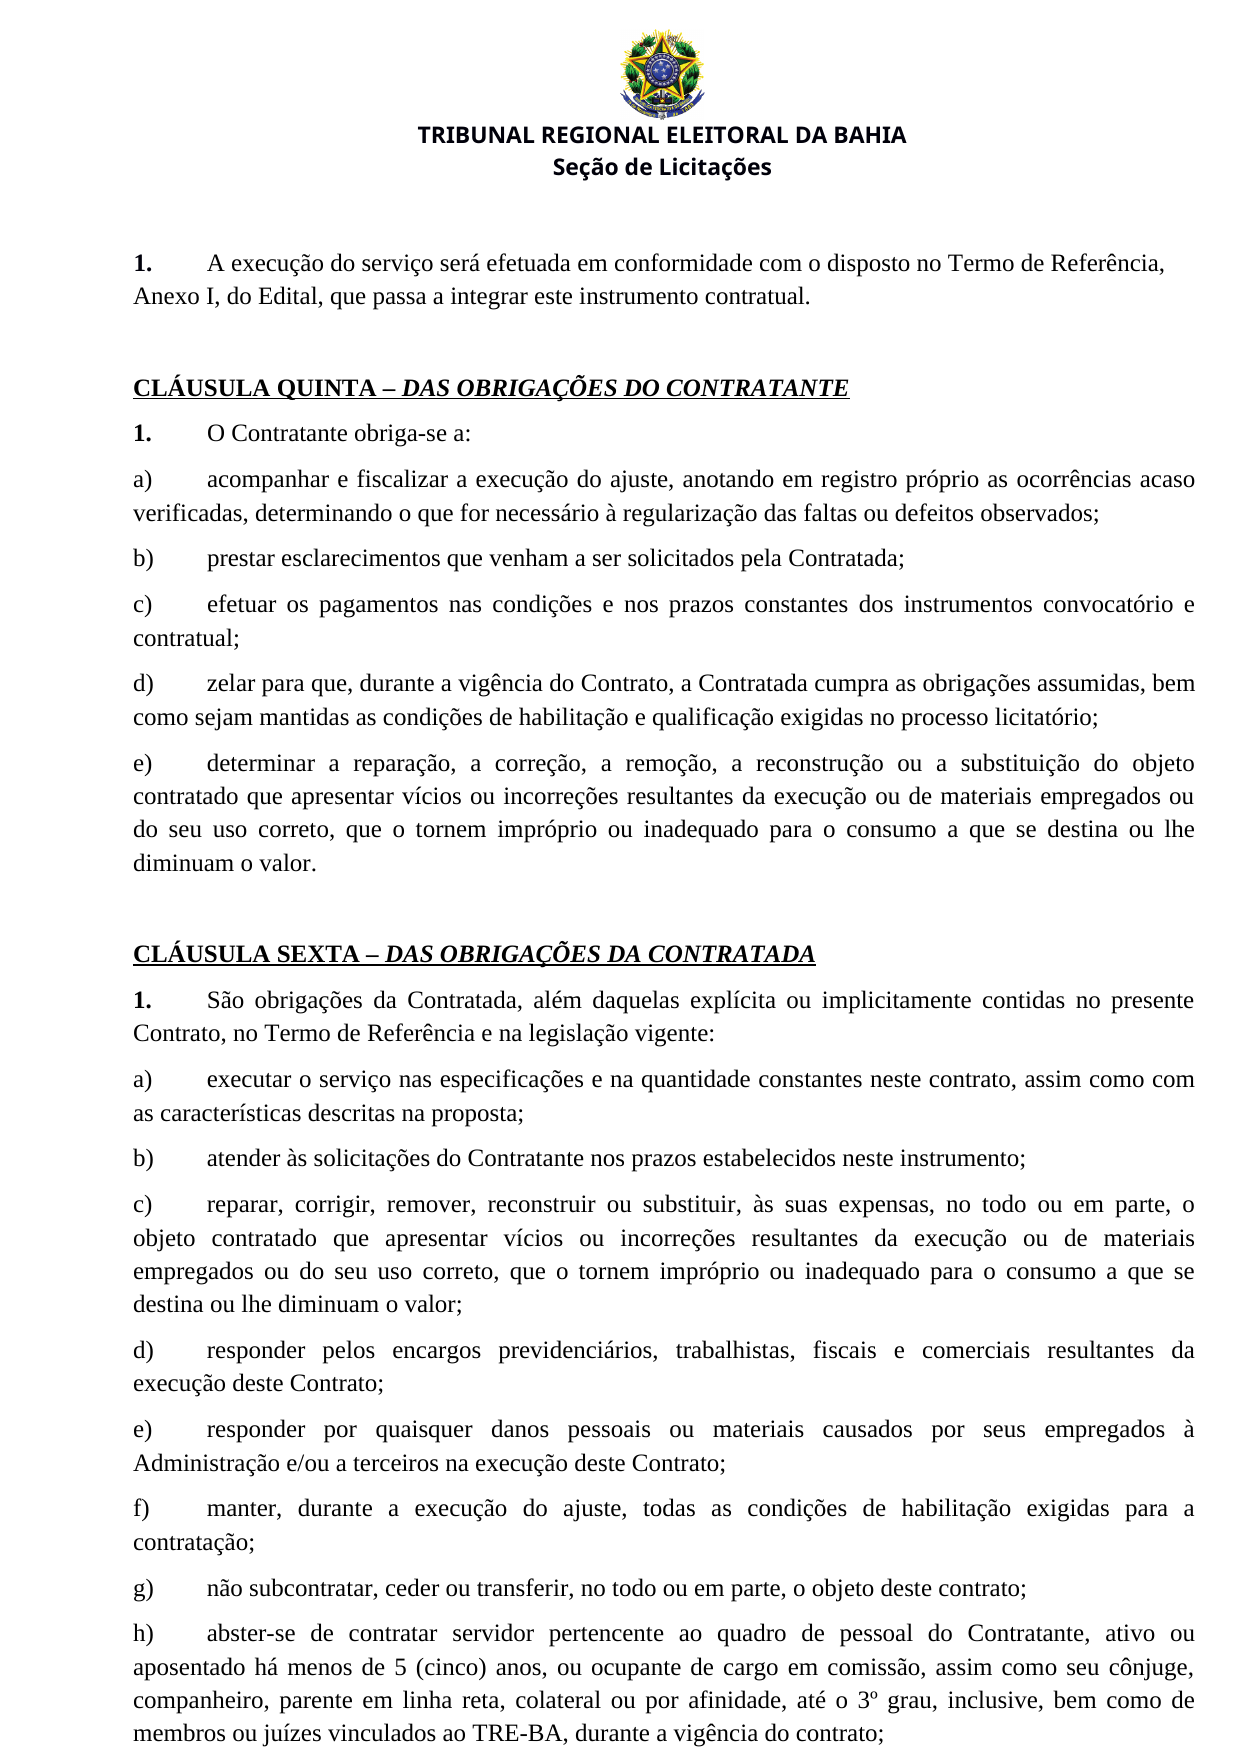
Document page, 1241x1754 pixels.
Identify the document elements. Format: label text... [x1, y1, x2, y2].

text CLÁUSULA QUINTA – DAS OBRIGAÇÕES DO CONTRATANTE [133, 369, 1196, 403]
text h) abster-se de contratar servidor pertencente ao quadro de pessoal do Contratante, ativo ou aposentado há menos de 5 (cinco) anos, ou ocupante de cargo em comissão, assim como seu cônjuge, companheiro, parente em linha reta, colateral ou por afinidade, até o 3º grau, inclusive, bem como de membros ou juízes vinculados ao TRE-BA, durante a vigência do contrato; [133, 1615, 1196, 1748]
text CLÁUSULA SEXTA – DAS OBRIGAÇÕES DA CONTRATADA [133, 936, 1196, 969]
text 1. São obrigações da Contratada, além daquelas explícita ou implicitamente contidas no presente Contrato, no Termo de Referência e na legislação vigente: [133, 982, 1196, 1048]
text e) responder por quaisquer danos pessoais ou materiais causados por seus empregados à Administração e/ou a terceiros na execução deste Contrato; [133, 1411, 1196, 1478]
text a) acompanhar e fiscalizar a execução do ajuste, anotando em registro próprio as ocorrências acaso verificadas, determinando o que for necessário à regularização das faltas ou defeitos observados; [133, 461, 1196, 528]
text c) efetuar os pagamentos nas condições e nos prazos constantes dos instrumentos convocatório e contratual; [133, 586, 1196, 653]
text d) responder pelos encargos previdenciários, trabalhistas, fiscais e comerciais resultantes da execução deste Contrato; [133, 1332, 1196, 1398]
text d) zelar para que, durante a vigência do Contrato, a Contratada cumpra as obrigações assumidas, bem como sejam mantidas as condições de habilitação e qualificação exigidas no processo licitatório; [133, 665, 1196, 732]
list A execução do serviço será efetuada em conformidade com o disposto no Termo de Referência, Anexo I, do Edital, que passa a integrar este instrumento contratual. [133, 244, 1196, 311]
text 1. O Contratante obriga-se a: [133, 415, 1196, 448]
text b) prestar esclarecimentos que venham a ser solicitados pela Contratada; [133, 540, 1196, 573]
text e) determinar a reparação, a correção, a remoção, a reconstrução ou a substituição do objeto contratado que apresentar vícios ou incorreções resultantes da execução ou de materiais empregados ou do seu uso correto, que o tornem impróprio ou inadequado para o consumo a que se destina ou lhe diminuam o valor. [133, 744, 1196, 878]
text b) atender às solicitações do Contratante nos prazos estabelecidos neste instrumento; [133, 1140, 1196, 1173]
text a) executar o serviço nas especificações e na quantidade constantes neste contrato, assim como com as características descritas na proposta; [133, 1061, 1196, 1128]
text g) não subcontratar, ceder ou transferir, no todo ou em parte, o objeto deste contrato; [133, 1569, 1196, 1603]
text c) reparar, corrigir, remover, reconstruir ou substituir, às suas expensas, no todo ou em parte, o objeto contratado que apresentar vícios ou incorreções resultantes da execução ou de materiais empregados ou do seu uso correto, que o tornem impróprio ou inadequado para o consumo a que se destina ou lhe diminuam o valor; [133, 1186, 1196, 1319]
text f) manter, durante a execução do ajuste, todas as condições de habilitação exigidas para a contratação; [133, 1490, 1196, 1557]
